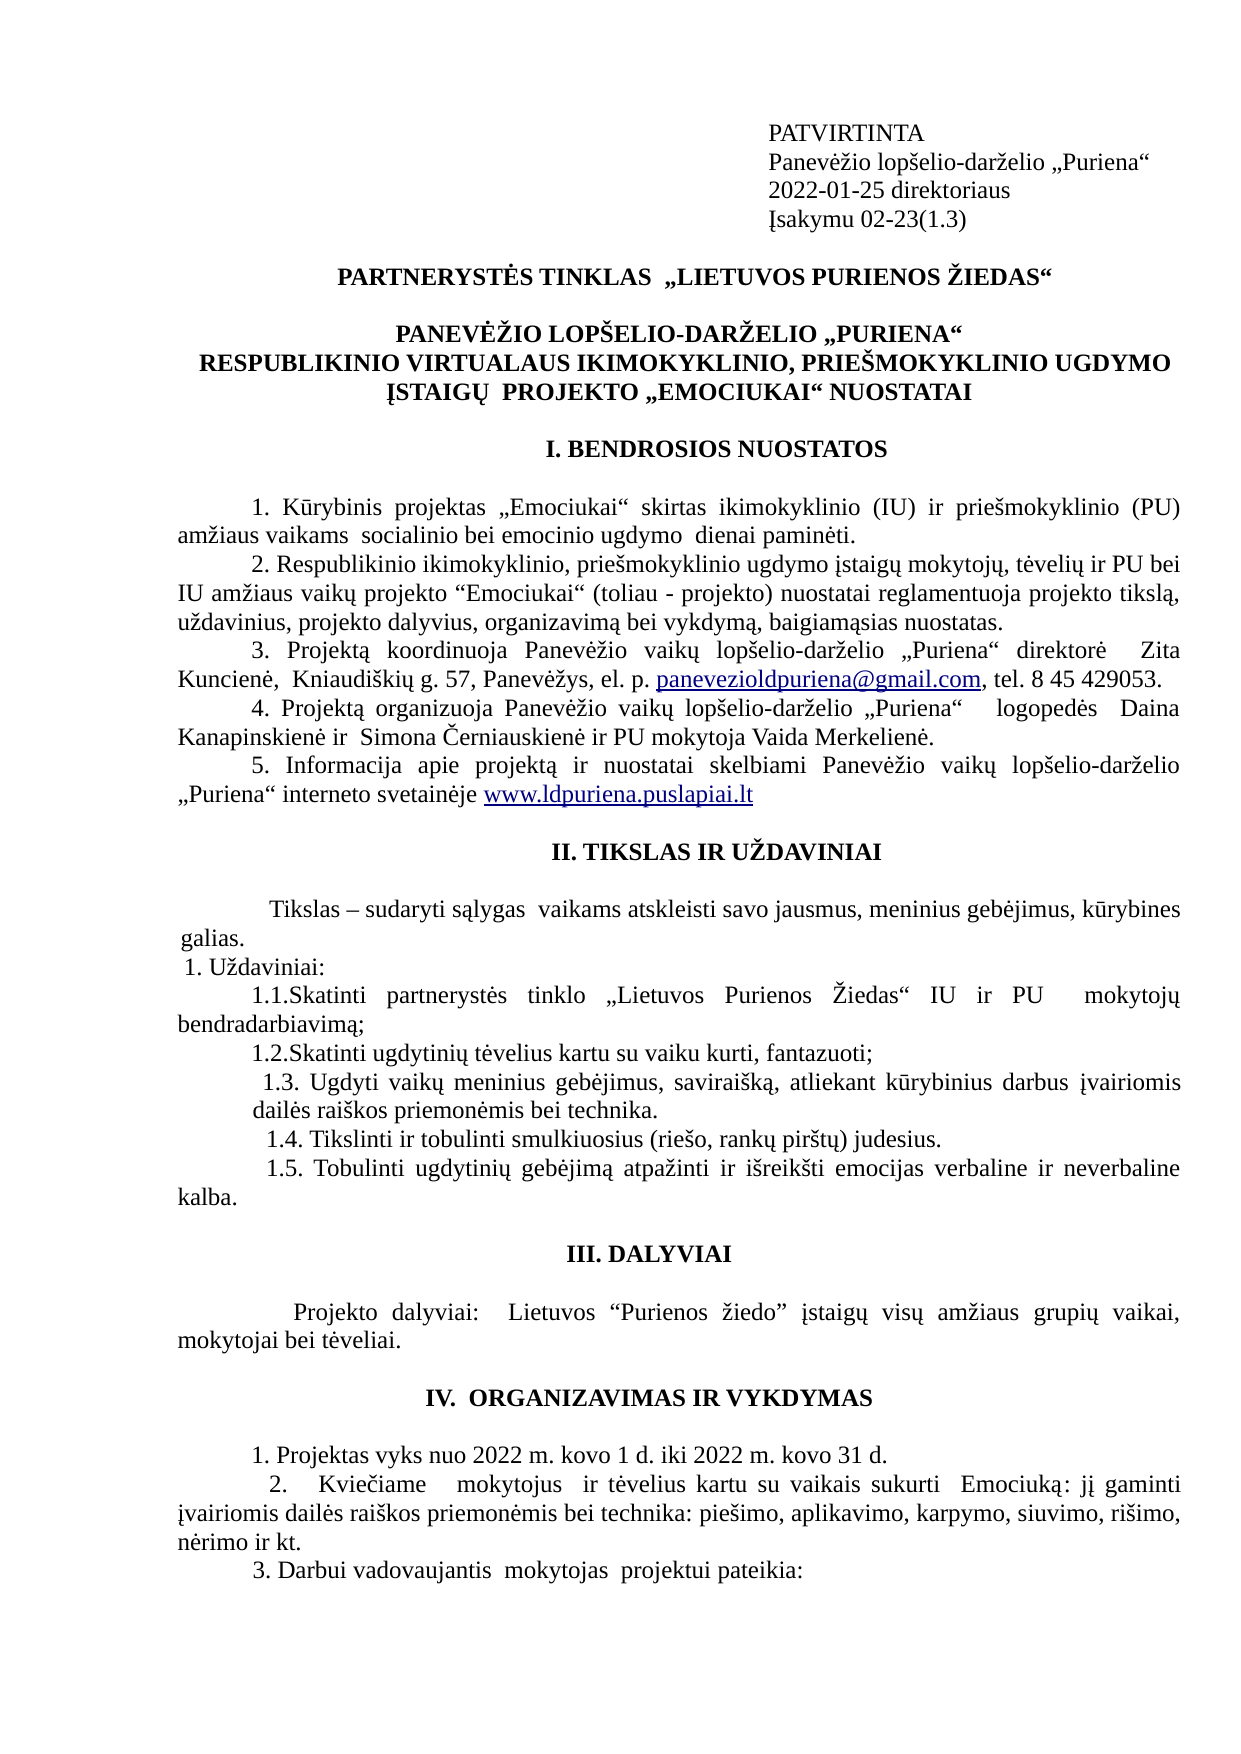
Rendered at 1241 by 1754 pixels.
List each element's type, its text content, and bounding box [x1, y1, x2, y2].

text 1. Kūrybinis projektas „Emociukai“ skirtas ikimokyklinio (IU) ir priešmokyklinio (PU) amžiaus vaikams socialinio bei emocinio ugdymo dienai paminėti. [177, 492, 1181, 549]
text Projekto dalyviai: Lietuvos “Purienos žiedo” įstaigų visų amžiaus grupių vaikai, mokytojai bei tėveliai. [177, 1297, 1181, 1354]
text 4. Projektą organizuoja Panevėžio vaikų lopšelio-darželio „Puriena“ logopedės Daina Kanapinskienė ir Simona Černiauskienė ir PU mokytoja Vaida Merkelienė. [177, 693, 1181, 751]
text 1.3. Ugdyti vaikų meninius gebėjimus, saviraišką, atliekant kūrybinius darbus įvairiomis dailės raiškos priemonėmis bei technika. [252, 1067, 1181, 1124]
text 3. Darbui vadovaujantis mokytojas projektui pateikia: [177, 1556, 1181, 1584]
text 2022-01-25 direktoriaus [768, 176, 1181, 204]
text 1.5. Tobulinti ugdytinių gebėjimą atpažinti ir išreikšti emocijas verbaline ir neverbaline kalba. [177, 1153, 1181, 1211]
text 1.4. Tikslinti ir tobulinti smulkiuosius (riešo, rankų pirštų) judesius. [177, 1124, 1181, 1153]
text IV. ORGANIZAVIMAS IR VYKDYMAS [117, 1383, 1181, 1412]
text 5. Informacija apie projektą ir nuostatai skelbiami Panevėžio vaikų lopšelio-darželio „Puriena“ interneto svetainėje www.ldpuriena.puslapiai.lt [177, 751, 1181, 808]
text PANEVĖŽIO LOPŠELIO-DARŽELIO „PURIENA“ [177, 319, 1181, 348]
text 2. Respublikinio ikimokyklinio, priešmokyklinio ugdymo įstaigų mokytojų, tėvelių ir PU bei IU amžiaus vaikų projekto “Emociukai“ (toliau - projekto) nuostatai reglamentuoja projekto tikslą, uždavinius, projekto dalyvius, organizavimą bei vykdymą, baigiamąsias nuostatas. [177, 549, 1181, 636]
text I. BENDROSIOS NUOSTATOS [252, 434, 1181, 463]
text 1. Projektas vyks nuo 2022 m. kovo 1 d. iki 2022 m. kovo 31 d. [177, 1441, 1181, 1469]
text Tikslas – sudaryti sąlygas vaikams atskleisti savo jausmus, meninius gebėjimus, kūrybines galias. [180, 894, 1181, 952]
text II. TIKSLAS IR UŽDAVINIAI [252, 837, 1181, 866]
text RESPUBLIKINIO VIRTUALAUS IKIMOKYKLINIO, PRIEŠMOKYKLINIO UGDYMO ĮSTAIGŲ PROJEKTO „EMOCIUKAI“ NUOSTATAI [177, 348, 1181, 406]
text PATVIRTINTA [768, 118, 1181, 147]
list Skatinti ugdytinių tėvelius kartu su vaiku kurti, fantazuoti; [177, 1038, 1181, 1067]
text Panevėžio lopšelio-darželio „Puriena“ [768, 147, 1181, 176]
text III. DALYVIAI [117, 1239, 1181, 1268]
text 1. Uždaviniai: [177, 952, 1181, 981]
text PARTNERYSTĖS TINKLAS „LIETUVOS PURIENOS ŽIEDAS“ [177, 262, 1181, 291]
text 3. Projektą koordinuoja Panevėžio vaikų lopšelio-darželio „Puriena“ direktorė Zita Kuncienė, Kniaudiškių g. 57, Panevėžys, el. p. panevezioldpuriena@gmail.com, tel. 8 45 429053. [177, 636, 1181, 693]
text Įsakymu 02-23(1.3) [768, 204, 1181, 233]
list Skatinti partnerystės tinklo „Lietuvos Purienos Žiedas“ IU ir PU mokytojų bendradarbiavimą; [177, 981, 1181, 1038]
text 2. Kviečiame mokytojus ir tėvelius kartu su vaikais sukurti Emociuką: jį gaminti įvairiomis dailės raiškos priemonėmis bei technika: piešimo, aplikavimo, karpymo, siuvimo, rišimo, nėrimo ir kt. [177, 1469, 1181, 1556]
